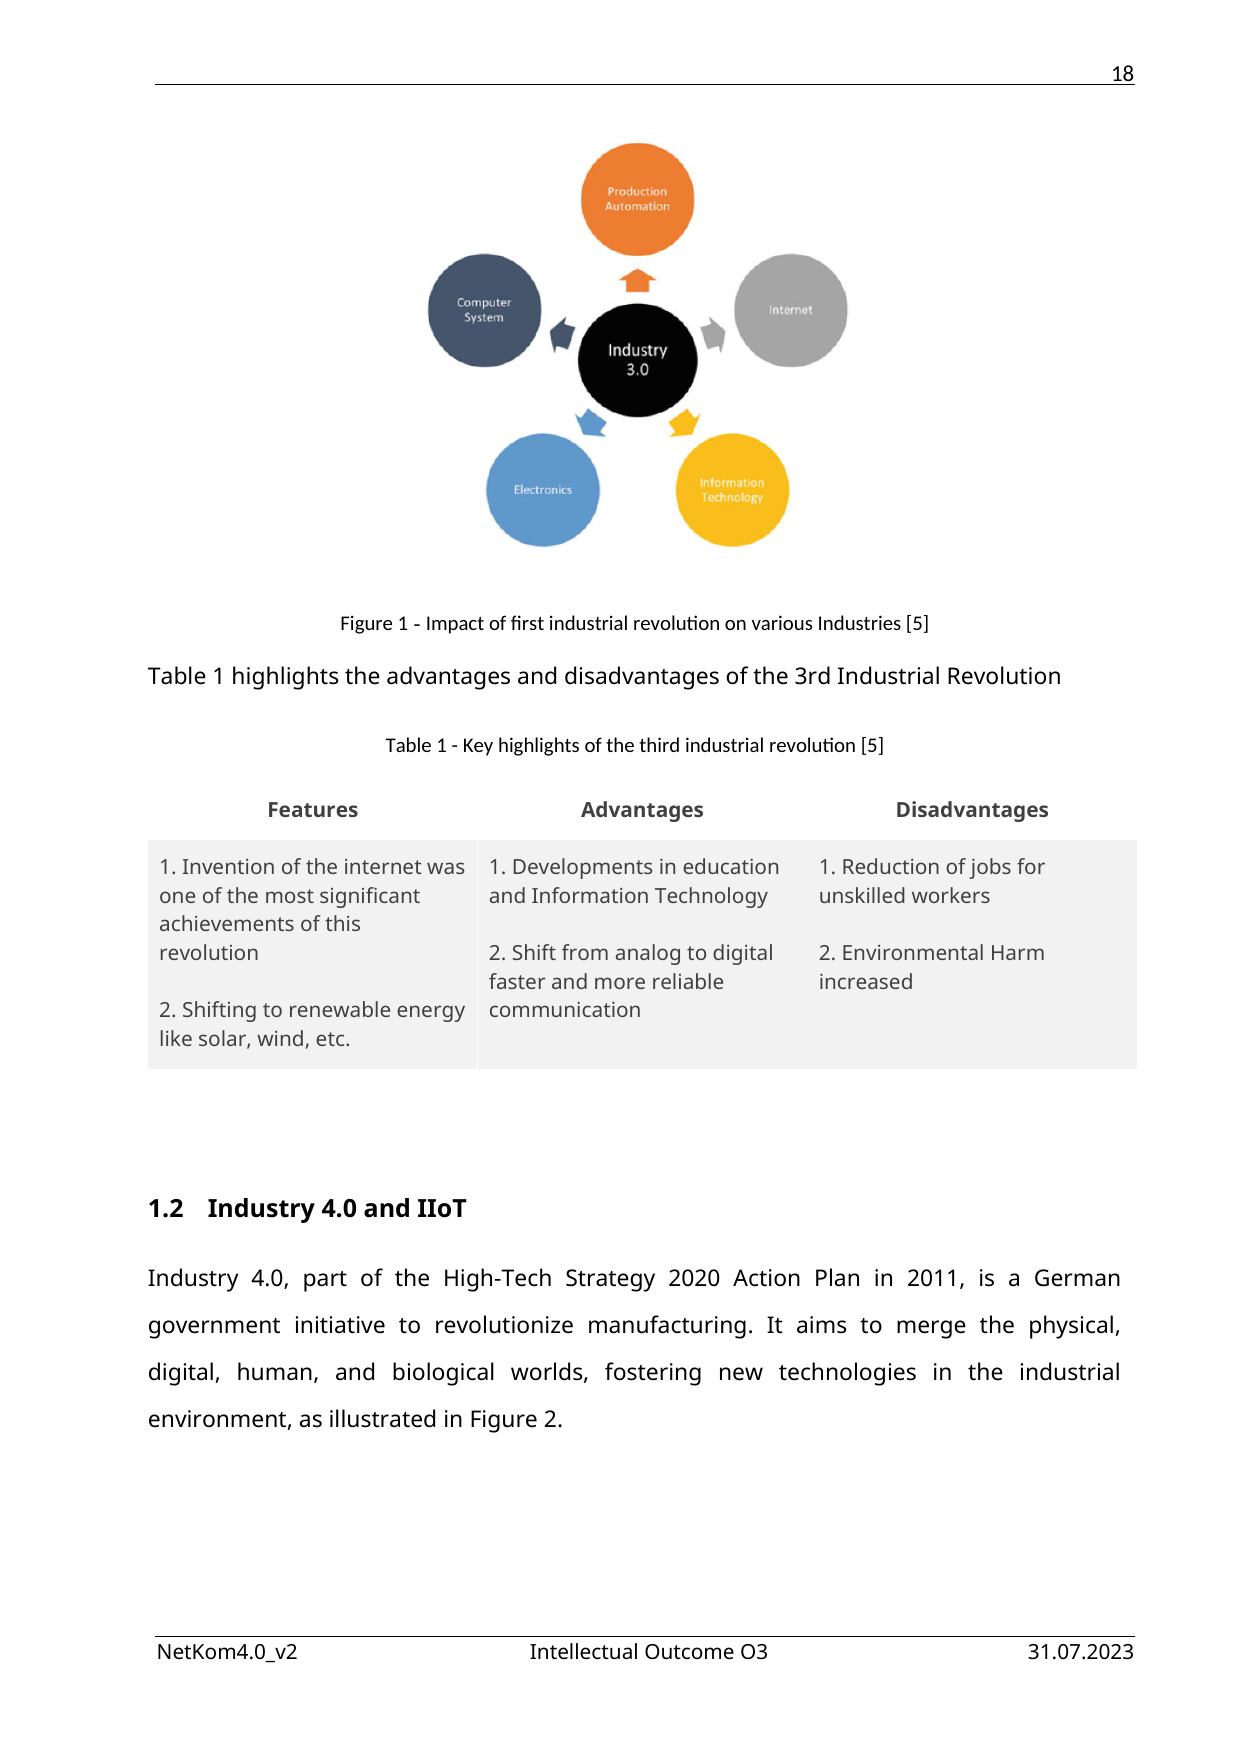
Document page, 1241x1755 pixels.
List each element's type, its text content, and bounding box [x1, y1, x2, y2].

table_header Disadvantages [807, 783, 1137, 840]
table_cell 1. Invention of the internet was one of the most significant achievements of this revolution 2. Shifting to renewable energy like solar, wind, etc. [148, 840, 477, 1069]
subtitle Industry 4.0 and IIoT [148, 1191, 1063, 1225]
text Table 1 - Key highlights of the third industrial revolution [5] [148, 732, 1122, 757]
text Industry 4.0, part of the High-Tech Strategy 2020 Action Plan in 2011, is a German government initiative to revolutionize manufacturing. It aims to merge the physical, digital, human, and biological worlds, fostering new technologies in the industrial environment, as illustrated in Figure 2. [148, 1262, 1122, 1434]
table_cell 1. Developments in education and Information Technology 2. Shift from analog to digital faster and more reliable communication [478, 840, 807, 1069]
table_header Advantages [478, 783, 807, 840]
text Figure 1 - Impact of first industrial revolution on various Industries [5] [148, 610, 1122, 635]
table_cell 1. Reduction of jobs for unskilled workers 2. Environmental Harm increased [807, 840, 1137, 1069]
text Table 1 highlights the advantages and disadvantages of the 3rd Industrial Revolution [148, 660, 1122, 691]
table_header Features [148, 783, 477, 840]
